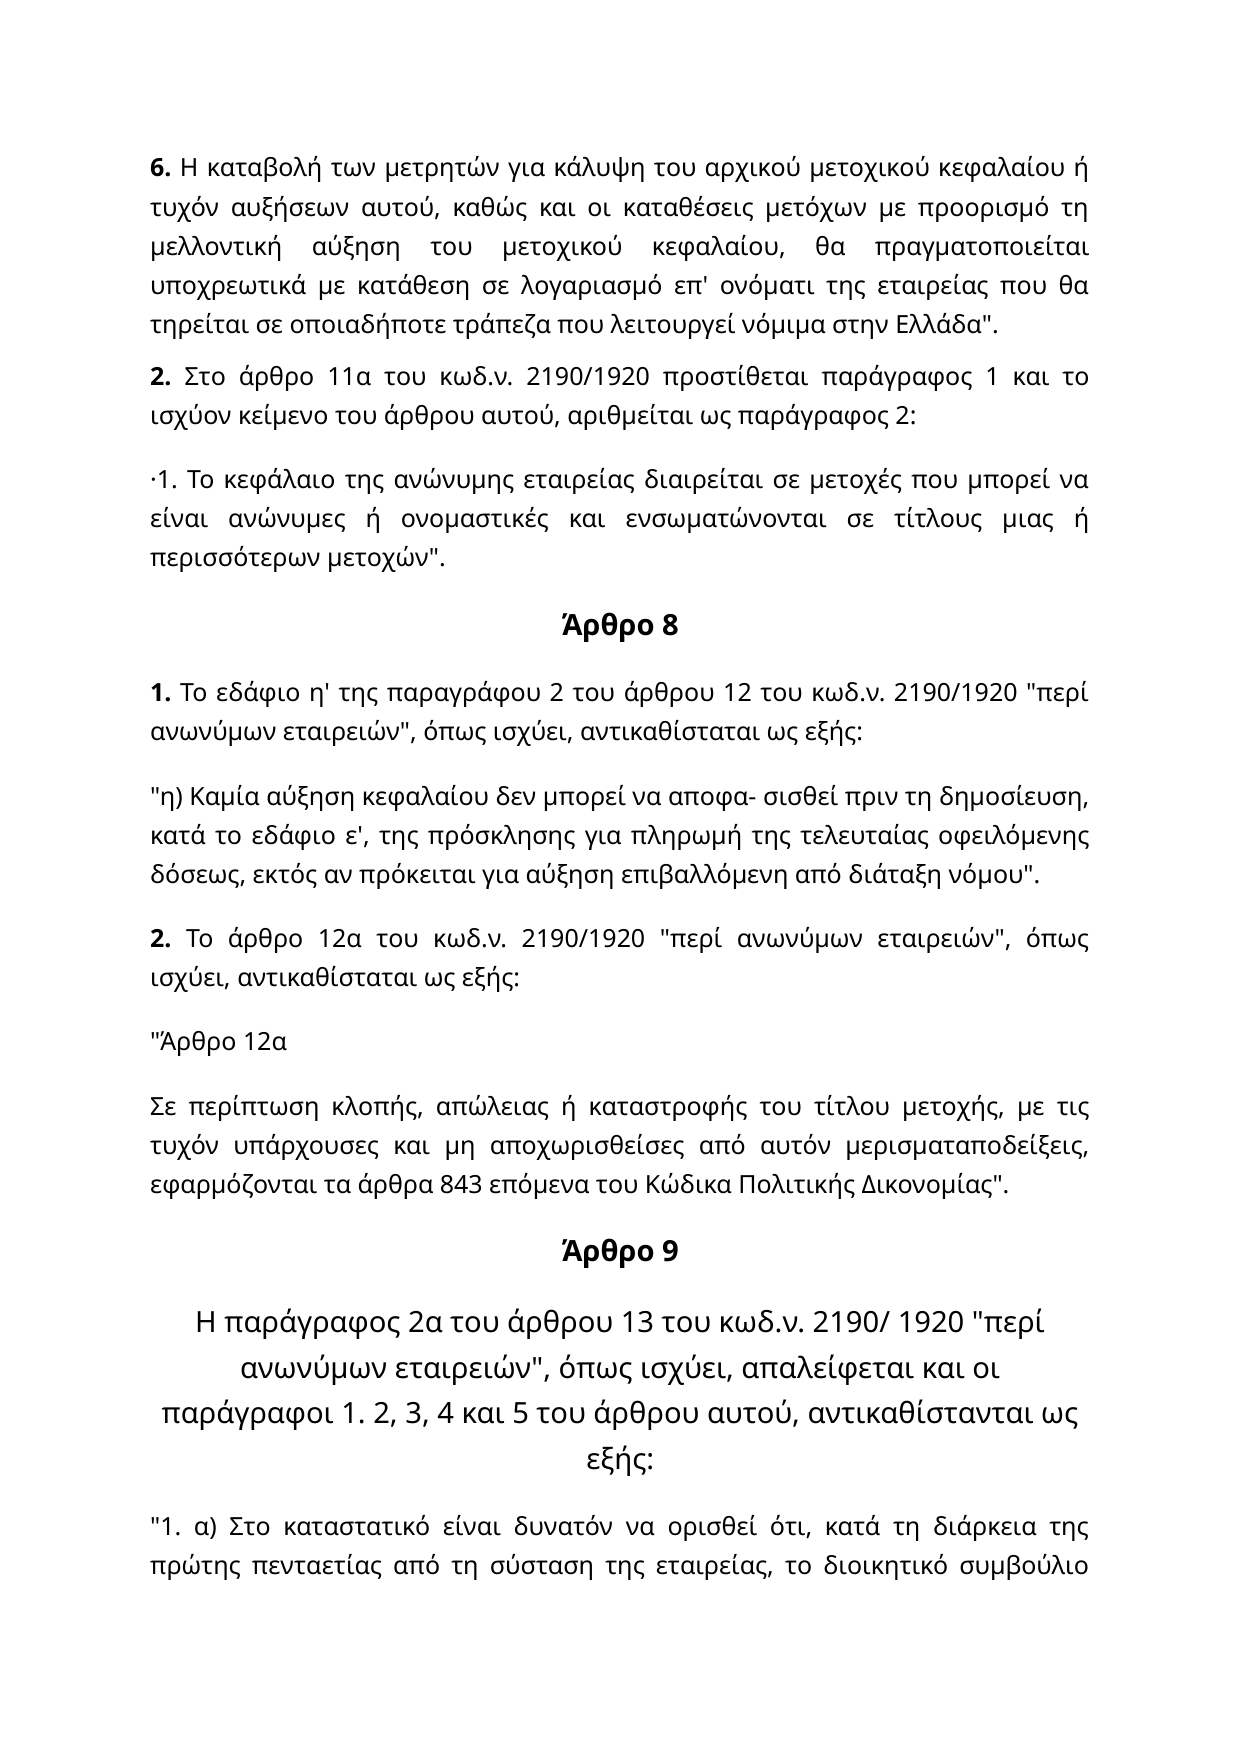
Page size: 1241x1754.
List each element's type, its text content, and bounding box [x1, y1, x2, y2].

subtitle Η παράγραφος 2α του άρθρου 13 του κωδ.ν. 2190/ 1920 "περί ανωνύμων εταιρειών", όπως ισχύει, απαλείφεται και οι παράγραφοι 1. 2, 3, 4 και 5 του άρθρου αυτού, αντικαθίστανται ως εξής: [150, 1301, 1090, 1478]
text 2. Το άρθρο 12α του κωδ.ν. 2190/1920 "περί ανωνύμων εταιρειών", όπως ισχύει, αντικαθίσταται ως εξής: [150, 921, 1090, 994]
text 1. Το εδάφιο η' της παραγράφου 2 του άρθρου 12 του κωδ.ν. 2190/1920 "περί ανωνύμων εταιρειών", όπως ισχύει, αντικαθίσταται ως εξής: [150, 675, 1090, 748]
subtitle Άρθρο 8 [150, 604, 1090, 644]
text 6. Η καταβολή των μετρητών για κάλυψη του αρχικού μετοχικού κεφαλαίου ή τυχόν αυξήσεων αυτού, καθώς και οι καταθέσεις μετόχων με προορισμό τη μελλοντική αύξηση του μετοχικού κεφαλαίου, θα πραγματοποιείται υποχρεωτικά με κατάθεση σε λογαριασμό επ' ονόματι της εταιρείας που θα τηρείται σε οποιαδήποτε τράπεζα που λειτουργεί νόμιμα στην Ελλάδα". [150, 150, 1090, 341]
text ·1. Το κεφάλαιο της ανώνυμης εταιρείας διαιρείται σε μετοχές που μπορεί να είναι ανώνυμες ή ονομαστικές και ενσωματώνονται σε τίτλους μιας ή περισσότερων μετοχών". [150, 462, 1090, 574]
text "η) Καμία αύξηση κεφαλαίου δεν μπορεί να αποφα- σισθεί πριν τη δημοσίευση, κατά το εδάφιο ε', της πρόσκλησης για πληρωμή της τελευταίας οφειλόμενης δόσεως, εκτός αν πρόκειται για αύξηση επιβαλλόμενη από διάταξη νόμου". [150, 778, 1090, 891]
text "1. α) Στο καταστατικό είναι δυνατόν να ορισθεί ότι, κατά τη διάρκεια της πρώτης πενταετίας από τη σύσταση της εταιρείας, το διοικητικό συμβούλιο [150, 1509, 1090, 1582]
text "Άρθρο 12α [150, 1024, 1090, 1058]
subtitle Άρθρο 9 [150, 1231, 1090, 1270]
text 2. Στο άρθρο 11α του κωδ.ν. 2190/1920 προστίθεται παράγραφος 1 και το ισχύον κείμενο του άρθρου αυτού, αριθμείται ως παράγραφος 2: [150, 358, 1090, 432]
text Σε περίπτωση κλοπής, απώλειας ή καταστροφής του τίτλου μετοχής, με τις τυχόν υπάρχουσες και μη αποχωρισθείσες από αυτόν μερισματαποδείξεις, εφαρμόζονται τα άρθρα 843 επόμενα του Κώδικα Πολιτικής Δικονομίας". [150, 1088, 1090, 1201]
